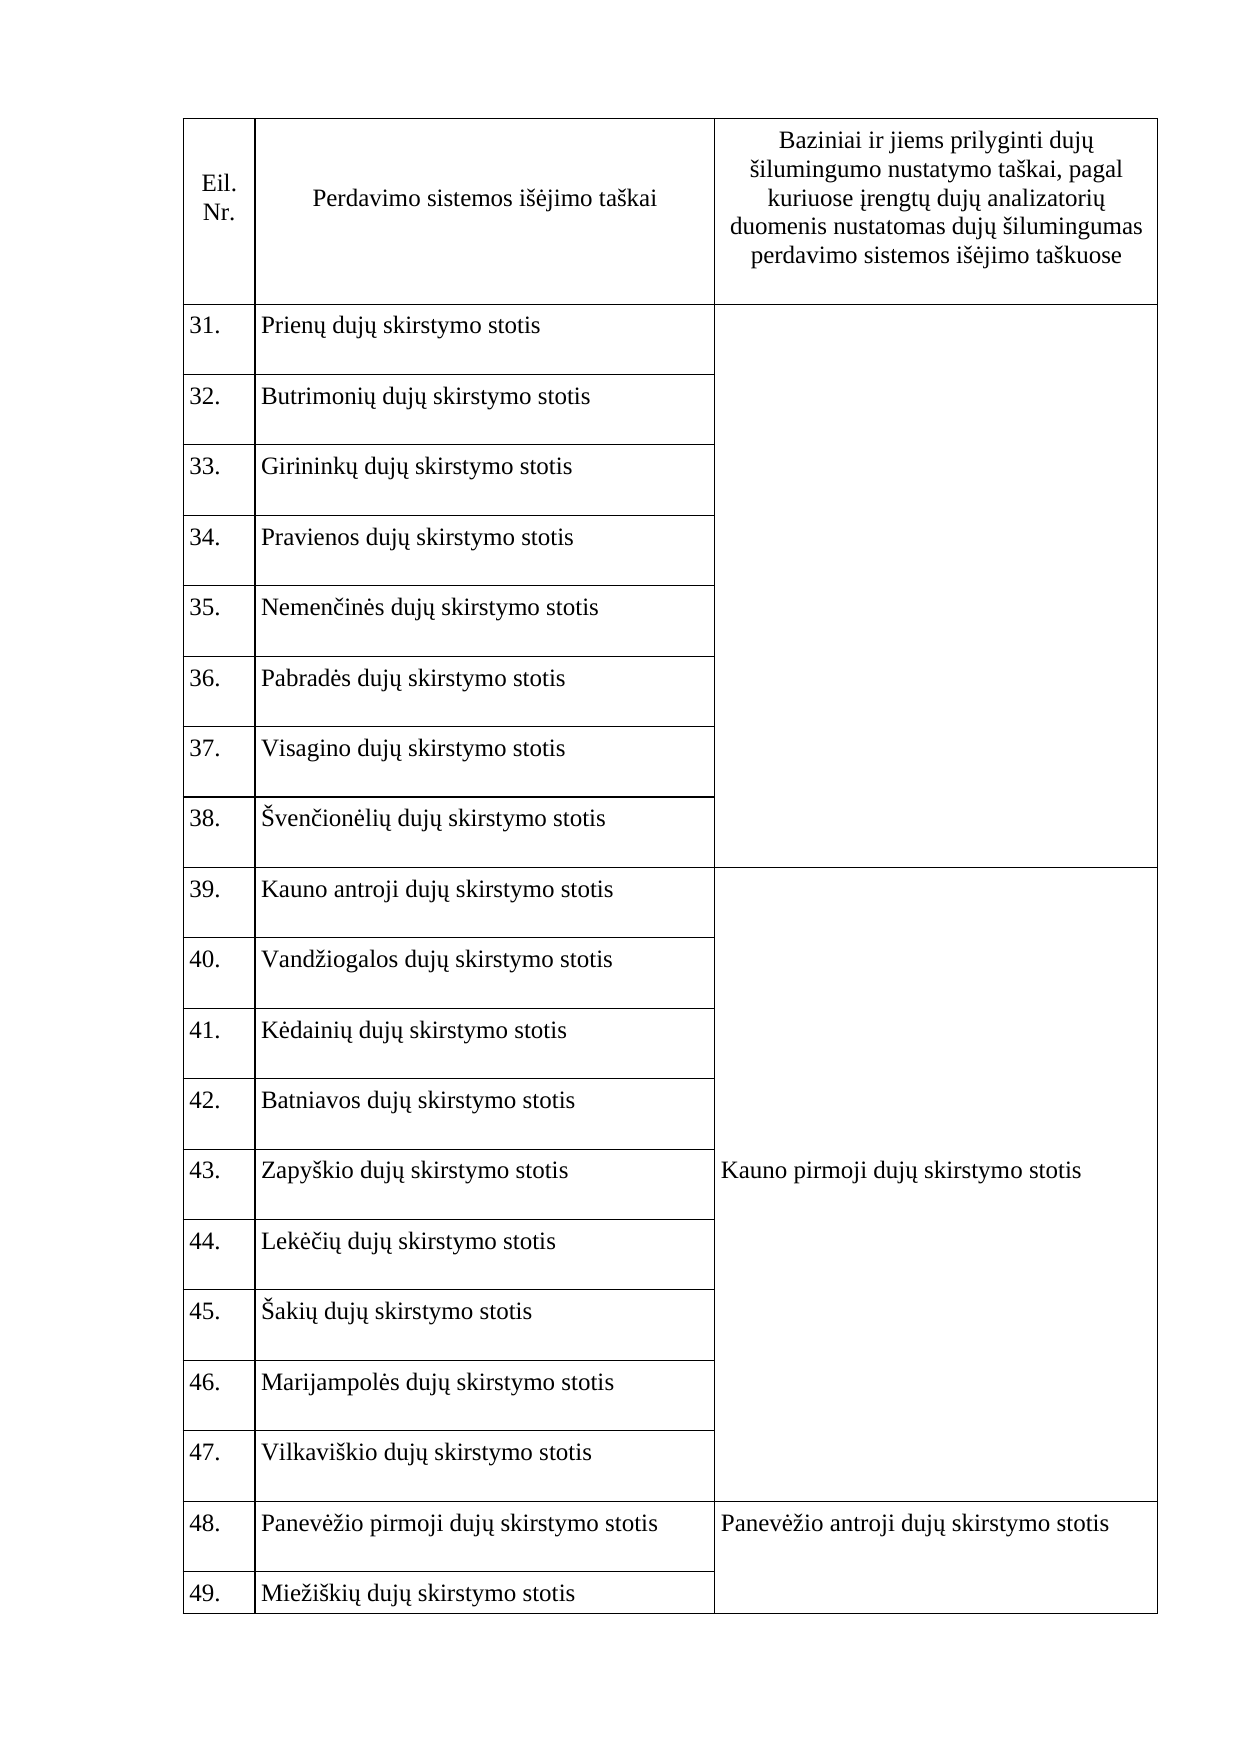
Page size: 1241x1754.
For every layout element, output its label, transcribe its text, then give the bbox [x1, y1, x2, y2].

table_header Eil. Nr. [184, 119, 254, 303]
table_cell 47. [184, 1431, 254, 1501]
table_cell Girininkų dujų skirstymo stotis [256, 445, 714, 515]
table_header Perdavimo sistemos išėjimo taškai [256, 119, 714, 303]
table_header Baziniai ir jiems prilyginti dujų šilumingumo nustatymo taškai, pagal kuriuose įrengtų dujų analizatorių duomenis nustatomas dujų šilumingumas perdavimo sistemos išėjimo taškuose [715, 119, 1157, 303]
table_cell Batniavos dujų skirstymo stotis [256, 1079, 714, 1148]
table_cell 31. [184, 305, 254, 374]
table_cell Prienų dujų skirstymo stotis [256, 305, 714, 374]
table_cell Švenčionėlių dujų skirstymo stotis [256, 798, 714, 867]
table_cell 35. [184, 586, 254, 656]
table_cell Nemenčinės dujų skirstymo stotis [256, 586, 714, 656]
table_cell 45. [184, 1290, 254, 1360]
table_cell [715, 305, 1157, 867]
table_cell Kėdainių dujų skirstymo stotis [256, 1009, 714, 1078]
table_cell 32. [184, 375, 254, 444]
table_cell 44. [184, 1220, 254, 1289]
table_cell Panevėžio antroji dujų skirstymo stotis [715, 1502, 1157, 1613]
table_cell Pabradės dujų skirstymo stotis [256, 657, 714, 726]
table_cell 39. [184, 868, 254, 937]
table_cell 40. [184, 938, 254, 1008]
table_cell 46. [184, 1361, 254, 1430]
table_cell 36. [184, 657, 254, 726]
table_cell 34. [184, 516, 254, 585]
table_cell 41. [184, 1009, 254, 1078]
table_cell 49. [184, 1572, 254, 1613]
table_cell Butrimonių dujų skirstymo stotis [256, 375, 714, 444]
table_cell Vilkaviškio dujų skirstymo stotis [256, 1431, 714, 1501]
table_cell 37. [184, 727, 254, 796]
table_cell Šakių dujų skirstymo stotis [256, 1290, 714, 1360]
table_cell 43. [184, 1150, 254, 1219]
table_cell 42. [184, 1079, 254, 1148]
table_cell 38. [184, 798, 254, 867]
table_cell Lekėčių dujų skirstymo stotis [256, 1220, 714, 1289]
table_cell Vandžiogalos dujų skirstymo stotis [256, 938, 714, 1008]
table_cell Zapyškio dujų skirstymo stotis [256, 1150, 714, 1219]
table_cell Pravienos dujų skirstymo stotis [256, 516, 714, 585]
table_cell Panevėžio pirmoji dujų skirstymo stotis [256, 1502, 714, 1571]
table_cell Visagino dujų skirstymo stotis [256, 727, 714, 796]
table_cell 33. [184, 445, 254, 515]
table_cell Miežiškių dujų skirstymo stotis [256, 1572, 714, 1613]
table_cell Kauno antroji dujų skirstymo stotis [256, 868, 714, 937]
table_cell Kauno pirmoji dujų skirstymo stotis [715, 868, 1157, 1501]
table_cell Marijampolės dujų skirstymo stotis [256, 1361, 714, 1430]
table_cell 48. [184, 1502, 254, 1571]
